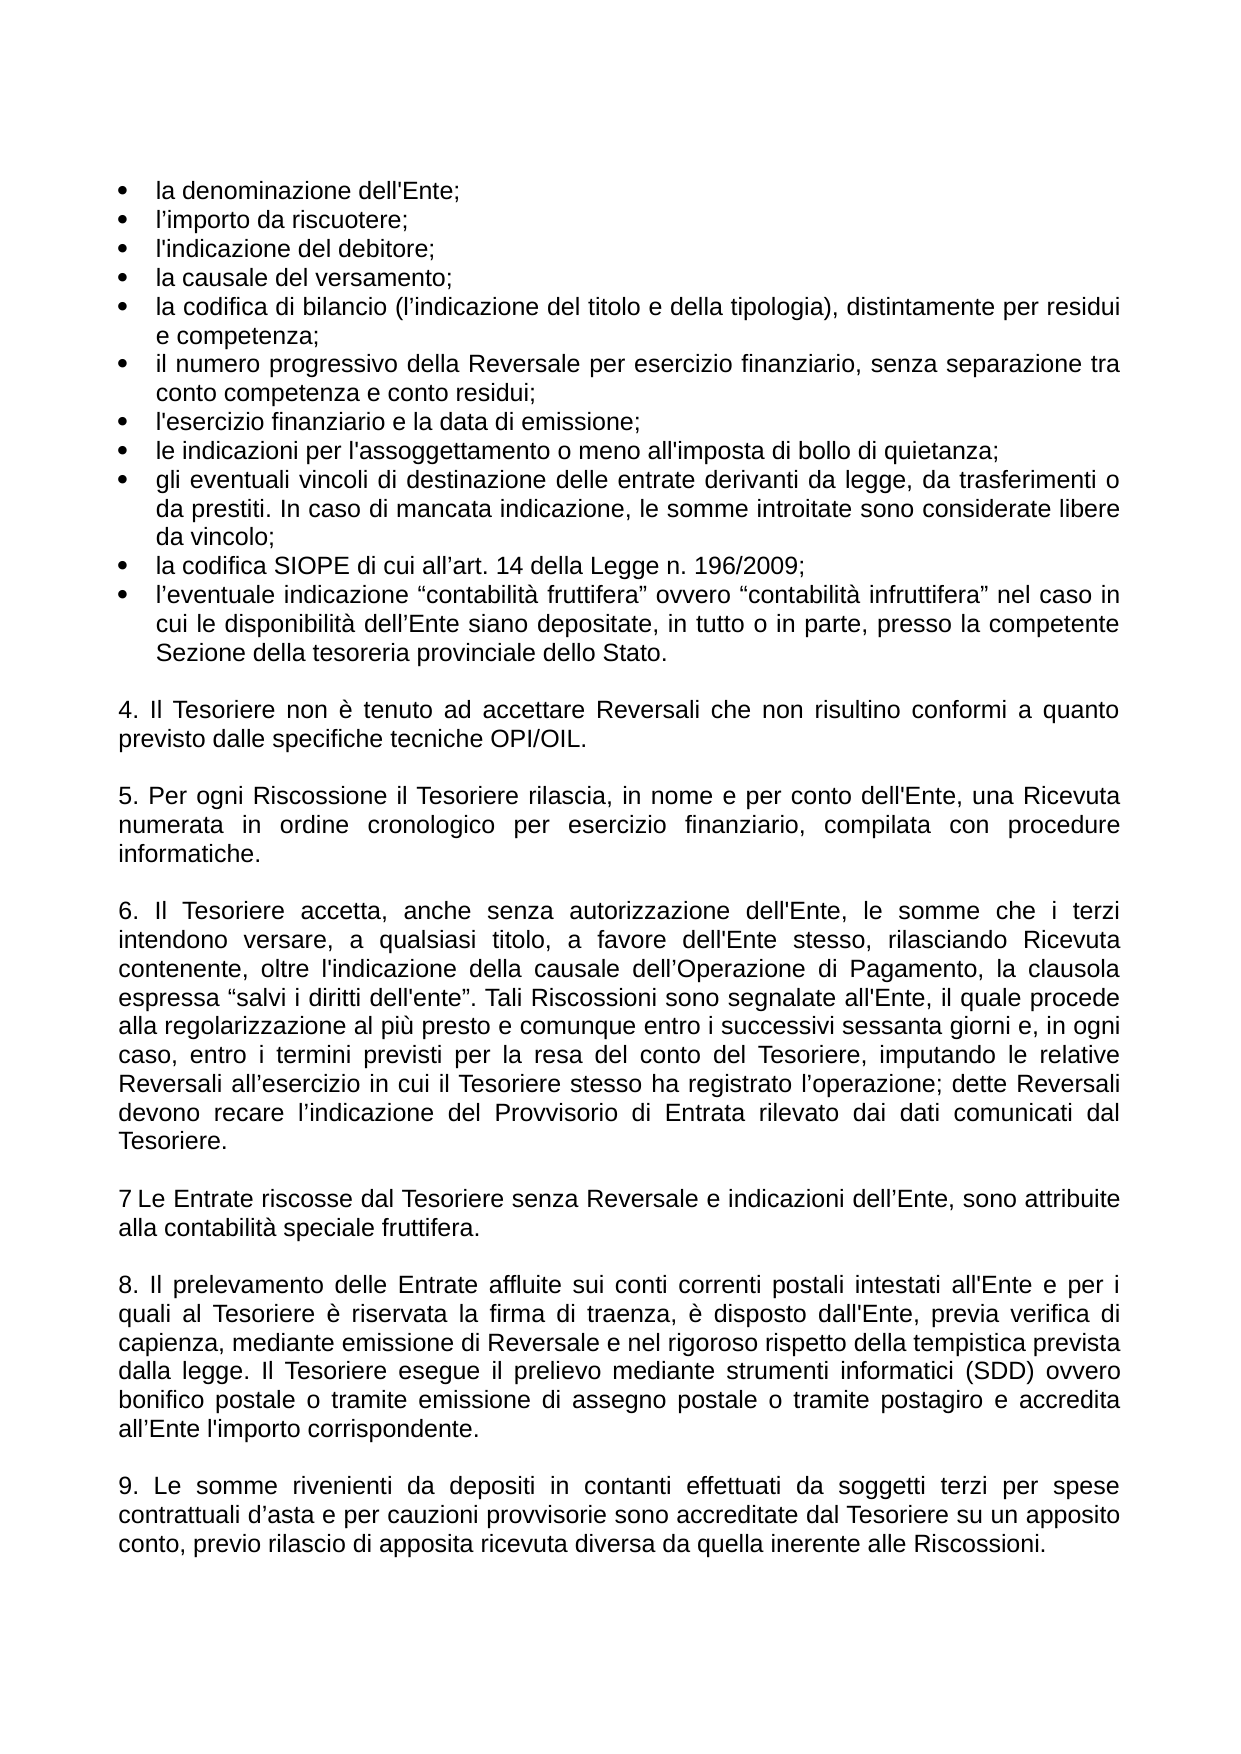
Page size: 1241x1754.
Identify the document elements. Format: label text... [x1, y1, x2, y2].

text 9. Le somme rivenienti da depositi in contanti effettuati da soggetti terzi per spese contrattuali d’asta e per cauzioni provvisorie sono accreditate dal Tesoriere su un apposito conto, previo rilascio di apposita ricevuta diversa da quella inerente alle Riscossioni. [118, 1471, 1122, 1557]
list le indicazioni per l'assoggettamento o meno all'imposta di bollo di quietanza; [118, 436, 1122, 465]
list la causale del versamento; [118, 263, 1122, 292]
list la codifica SIOPE di cui all’art. 14 della Legge n. 196/2009; [118, 551, 1122, 580]
list l'esercizio finanziario e la data di emissione; [118, 407, 1122, 436]
text 8. Il prelevamento delle Entrate affluite sui conti correnti postali intestati all'Ente e per i quali al Tesoriere è riservata la firma di traenza, è disposto dall'Ente, previa verifica di capienza, mediante emissione di Reversale e nel rigoroso rispetto della tempistica prevista dalla legge. Il Tesoriere esegue il prelievo mediante strumenti informatici (SDD) ovvero bonifico postale o tramite emissione di assegno postale o tramite postagiro e accredita all’Ente l'importo corrispondente. [118, 1270, 1122, 1442]
list l’importo da riscuotere; [118, 205, 1122, 234]
text 6. Il Tesoriere accetta, anche senza autorizzazione dell'Ente, le somme che i terzi intendono versare, a qualsiasi titolo, a favore dell'Ente stesso, rilasciando Ricevuta contenente, oltre l'indicazione della causale dell’Operazione di Pagamento, la clausola espressa “salvi i diritti dell'ente”. Tali Riscossioni sono segnalate all'Ente, il quale procede alla regolarizzazione al più presto e comunque entro i successivi sessanta giorni e, in ogni caso, entro i termini previsti per la resa del conto del Tesoriere, imputando le relative Reversali all’esercizio in cui il Tesoriere stesso ha registrato l’operazione; dette Reversali devono recare l’indicazione del Provvisorio di Entrata rilevato dai dati comunicati dal Tesoriere. [118, 896, 1122, 1155]
text 4. Il Tesoriere non è tenuto ad accettare Reversali che non risultino conformi a quanto previsto dalle specifiche tecniche OPI/OIL. [118, 695, 1122, 752]
list la codifica di bilancio (l’indicazione del titolo e della tipologia), distintamente per residui e competenza; [118, 292, 1122, 349]
text 5. Per ogni Riscossione il Tesoriere rilascia, in nome e per conto dell'Ente, una Ricevuta numerata in ordine cronologico per esercizio finanziario, compilata con procedure informatiche. [118, 781, 1122, 867]
list il numero progressivo della Reversale per esercizio finanziario, senza separazione tra conto competenza e conto residui; [118, 349, 1122, 407]
list l’eventuale indicazione “contabilità fruttifera” ovvero “contabilità infruttifera” nel caso in cui le disponibilità dell’Ente siano depositate, in tutto o in parte, presso la competente Sezione della tesoreria provinciale dello Stato. [118, 580, 1122, 666]
list gli eventuali vincoli di destinazione delle entrate derivanti da legge, da trasferimenti o da prestiti. In caso di mancata indicazione, le somme introitate sono considerate libere da vincolo; [118, 465, 1122, 551]
text 7 Le Entrate riscosse dal Tesoriere senza Reversale e indicazioni dell’Ente, sono attribuite alla contabilità speciale fruttifera. [118, 1184, 1122, 1241]
list la denominazione dell'Ente; [118, 176, 1122, 205]
list l'indicazione del debitore; [118, 234, 1122, 263]
